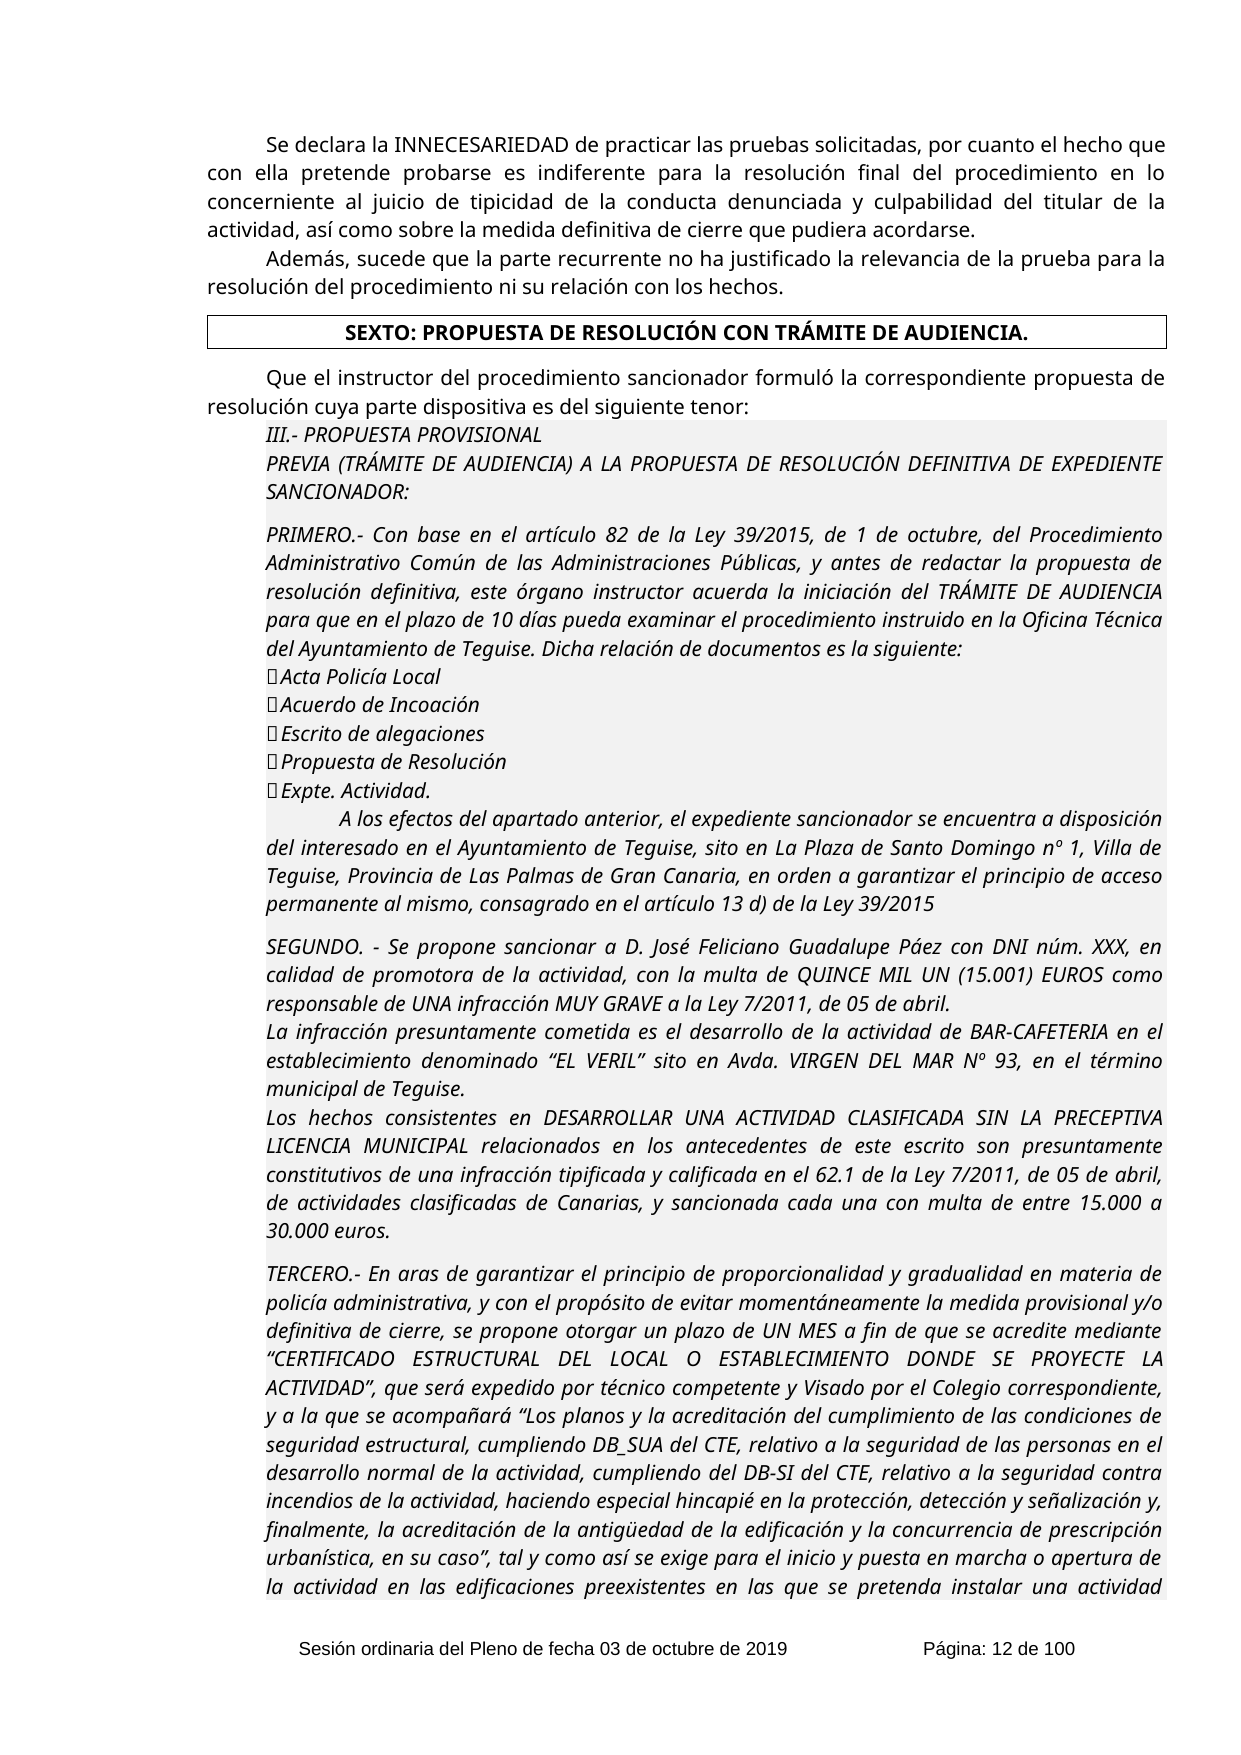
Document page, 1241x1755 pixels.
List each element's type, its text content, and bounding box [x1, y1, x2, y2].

text SEXTO: PROPUESTA DE RESOLUCIÓN CON TRÁMITE DE AUDIENCIA. [208, 316, 1166, 348]
text SEGUNDO. - Se propone sancionar a D. José Feliciano Guadalupe Páez con DNI núm. XXX, en calidad de promotora de la actividad, con la multa de QUINCE MIL UN (15.001) EUROS como responsable de UNA infracción MUY GRAVE a la Ley 7/2011, de 05 de abril. [266, 932, 1167, 1017]
text III.- PROPUESTA PROVISIONAL [266, 420, 1167, 449]
text Además, sucede que la parte recurrente no ha justificado la relevancia de la prueba para la resolución del procedimiento ni su relación con los hechos. [207, 244, 1167, 301]
text PREVIA (TRÁMITE DE AUDIENCIA) A LA PROPUESTA DE RESOLUCIÓN DEFINITIVA DE EXPEDIENTE SANCIONADOR: [266, 449, 1167, 506]
text  Propuesta de Resolución [266, 747, 1167, 776]
text La infracción presuntamente cometida es el desarrollo de la actividad de BAR-CAFETERIA en el establecimiento denominado “EL VERIL” sito en Avda. VIRGEN DEL MAR Nº 93, en el término municipal de Teguise. [266, 1017, 1167, 1103]
text A los efectos del apartado anterior, el expediente sancionador se encuentra a disposición del interesado en el Ayuntamiento de Teguise, sito en La Plaza de Santo Domingo nº 1, Villa de Teguise, Provincia de Las Palmas de Gran Canaria, en orden a garantizar el principio de acceso permanente al mismo, consagrado en el artículo 13 d) de la Ley 39/2015 [266, 804, 1167, 918]
text Los hechos consistentes en DESARROLLAR UNA ACTIVIDAD CLASIFICADA SIN LA PRECEPTIVA LICENCIA MUNICIPAL relacionados en los antecedentes de este escrito son presuntamente constitutivos de una infracción tipificada y calificada en el 62.1 de la Ley 7/2011, de 05 de abril, de actividades clasificadas de Canarias, y sancionada cada una con multa de entre 15.000 a 30.000 euros. [266, 1103, 1167, 1245]
text Se declara la INNECESARIEDAD de practicar las pruebas solicitadas, por cuanto el hecho que con ella pretende probarse es indiferente para la resolución final del procedimiento en lo concerniente al juicio de tipicidad de la conducta denunciada y culpabilidad del titular de la actividad, así como sobre la medida definitiva de cierre que pudiera acordarse. [207, 130, 1167, 244]
text  Acta Policía Local [266, 662, 1167, 691]
text  Escrito de alegaciones [266, 719, 1167, 747]
text PRIMERO.- Con base en el artículo 82 de la Ley 39/2015, de 1 de octubre, del Procedimiento Administrativo Común de las Administraciones Públicas, y antes de redactar la propuesta de resolución definitiva, este órgano instructor acuerda la iniciación del TRÁMITE DE AUDIENCIA para que en el plazo de 10 días pueda examinar el procedimiento instruido en la Oficina Técnica del Ayuntamiento de Teguise. Dicha relación de documentos es la siguiente: [266, 520, 1167, 662]
text  Expte. Actividad. [266, 776, 1167, 804]
text Que el instructor del procedimiento sancionador formuló la correspondiente propuesta de resolución cuya parte dispositiva es del siguiente tenor: [207, 363, 1167, 420]
text TERCERO.- En aras de garantizar el principio de proporcionalidad y gradualidad en materia de policía administrativa, y con el propósito de evitar momentáneamente la medida provisional y/o definitiva de cierre, se propone otorgar un plazo de UN MES a fin de que se acredite mediante “CERTIFICADO ESTRUCTURAL DEL LOCAL O ESTABLECIMIENTO DONDE SE PROYECTE LA ACTIVIDAD”, que será expedido por técnico competente y Visado por el Colegio correspondiente, y a la que se acompañará “Los planos y la acreditación del cumplimiento de las condiciones de seguridad estructural, cumpliendo DB_SUA del CTE, relativo a la seguridad de las personas en el desarrollo normal de la actividad, cumpliendo del DB-SI del CTE, relativo a la seguridad contra incendios de la actividad, haciendo especial hincapié en la protección, detección y señalización y, finalmente, la acreditación de la antigüedad de la edificación y la concurrencia de prescripción urbanística, en su caso”, tal y como así se exige para el inicio y puesta en marcha o apertura de la actividad en las edificaciones preexistentes en las que se pretenda instalar una actividad [266, 1259, 1167, 1600]
text  Acuerdo de Incoación [266, 691, 1167, 719]
